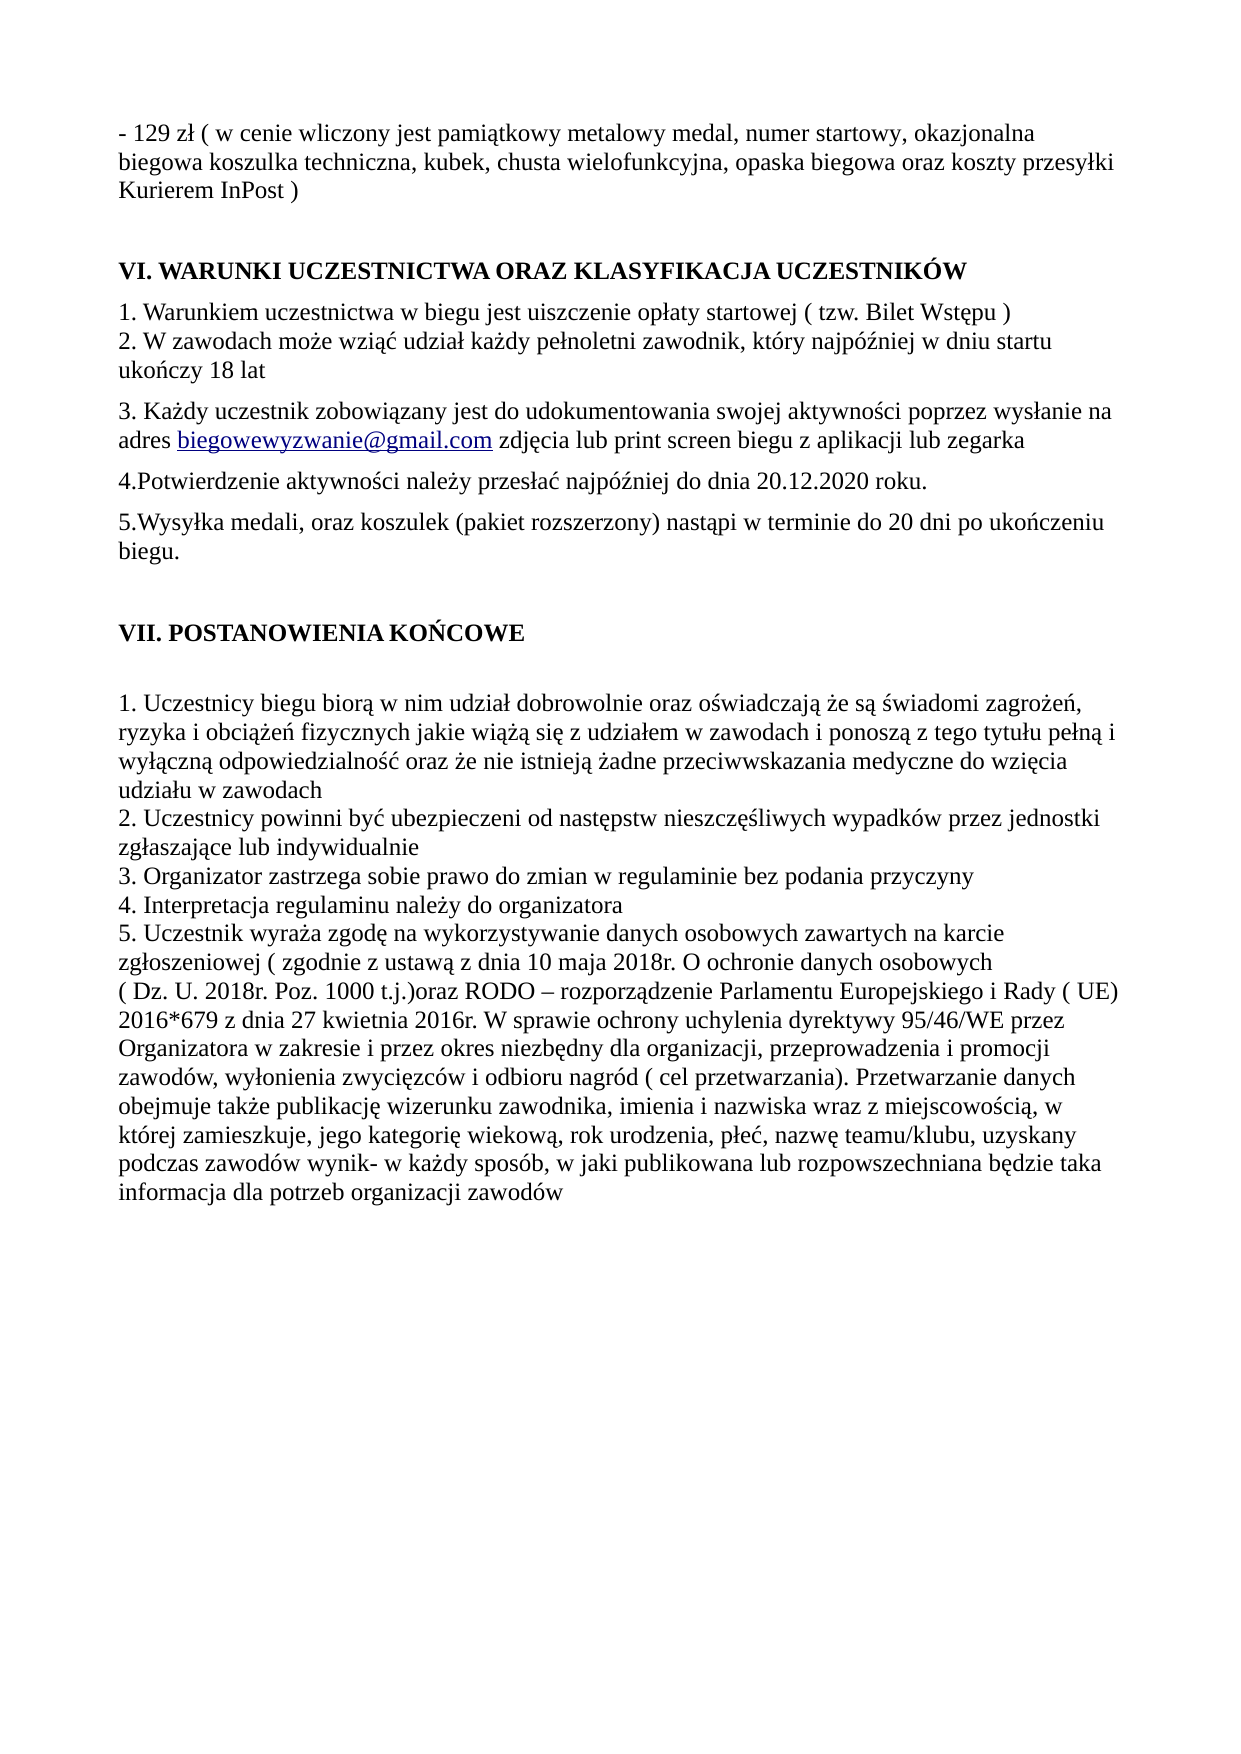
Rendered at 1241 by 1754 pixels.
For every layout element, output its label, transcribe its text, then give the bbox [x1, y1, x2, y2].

text 3. Organizator zastrzega sobie prawo do zmian w regulaminie bez podania przyczyny [118, 861, 1122, 890]
text 2. W zawodach może wziąć udział każdy pełnoletni zawodnik, który najpóźniej w dniu startu ukończy 18 lat [118, 326, 1122, 383]
text VI. WARUNKI UCZESTNICTWA ORAZ KLASYFIKACJA UCZESTNIKÓW [118, 256, 1122, 285]
text 1. Uczestnicy biegu biorą w nim udział dobrowolnie oraz oświadczają że są świadomi zagrożeń, ryzyka i obciążeń fizycznych jakie wiążą się z udziałem w zawodach i ponoszą z tego tytułu pełną i wyłączną odpowiedzialność oraz że nie istnieją żadne przeciwwskazania medyczne do wzięcia udziału w zawodach [118, 688, 1122, 803]
text 3. Każdy uczestnik zobowiązany jest do udokumentowania swojej aktywności poprzez wysłanie na adres biegowewyzwanie@gmail.com zdjęcia lub print screen biegu z aplikacji lub zegarka [118, 396, 1122, 453]
text 4.Potwierdzenie aktywności należy przesłać najpóźniej do dnia 20.12.2020 roku. [118, 466, 1122, 495]
text 5.Wysyłka medali, oraz koszulek (pakiet rozszerzony) nastąpi w terminie do 20 dni po ukończeniu biegu. [118, 507, 1122, 565]
text 4. Interpretacja regulaminu należy do organizatora [118, 890, 1122, 918]
text 5. Uczestnik wyraża zgodę na wykorzystywanie danych osobowych zawartych na karcie zgłoszeniowej ( zgodnie z ustawą z dnia 10 maja 2018r. O ochronie danych osobowych [118, 918, 1122, 976]
text VII. POSTANOWIENIA KOŃCOWE [118, 618, 1122, 647]
text 2. Uczestnicy powinni być ubezpieczeni od następstw nieszczęśliwych wypadków przez jednostki zgłaszające lub indywidualnie [118, 803, 1122, 861]
text 1. Warunkiem uczestnictwa w biegu jest uiszczenie opłaty startowej ( tzw. Bilet Wstępu ) [118, 297, 1122, 326]
text - 129 zł ( w cenie wliczony jest pamiątkowy metalowy medal, numer startowy, okazjonalna biegowa koszulka techniczna, kubek, chusta wielofunkcyjna, opaska biegowa oraz koszty przesyłki Kurierem InPost ) [118, 118, 1122, 204]
text ( Dz. U. 2018r. Poz. 1000 t.j.)oraz RODO – rozporządzenie Parlamentu Europejskiego i Rady ( UE) 2016*679 z dnia 27 kwietnia 2016r. W sprawie ochrony uchylenia dyrektywy 95/46/WE przez Organizatora w zakresie i przez okres niezbędny dla organizacji, przeprowadzenia i promocji zawodów, wyłonienia zwycięzców i odbioru nagród ( cel przetwarzania). Przetwarzanie danych obejmuje także publikację wizerunku zawodnika, imienia i nazwiska wraz z miejscowością, w której zamieszkuje, jego kategorię wiekową, rok urodzenia, płeć, nazwę teamu/klubu, uzyskany podczas zawodów wynik- w każdy sposób, w jaki publikowana lub rozpowszechniana będzie taka informacja dla potrzeb organizacji zawodów [118, 976, 1122, 1206]
